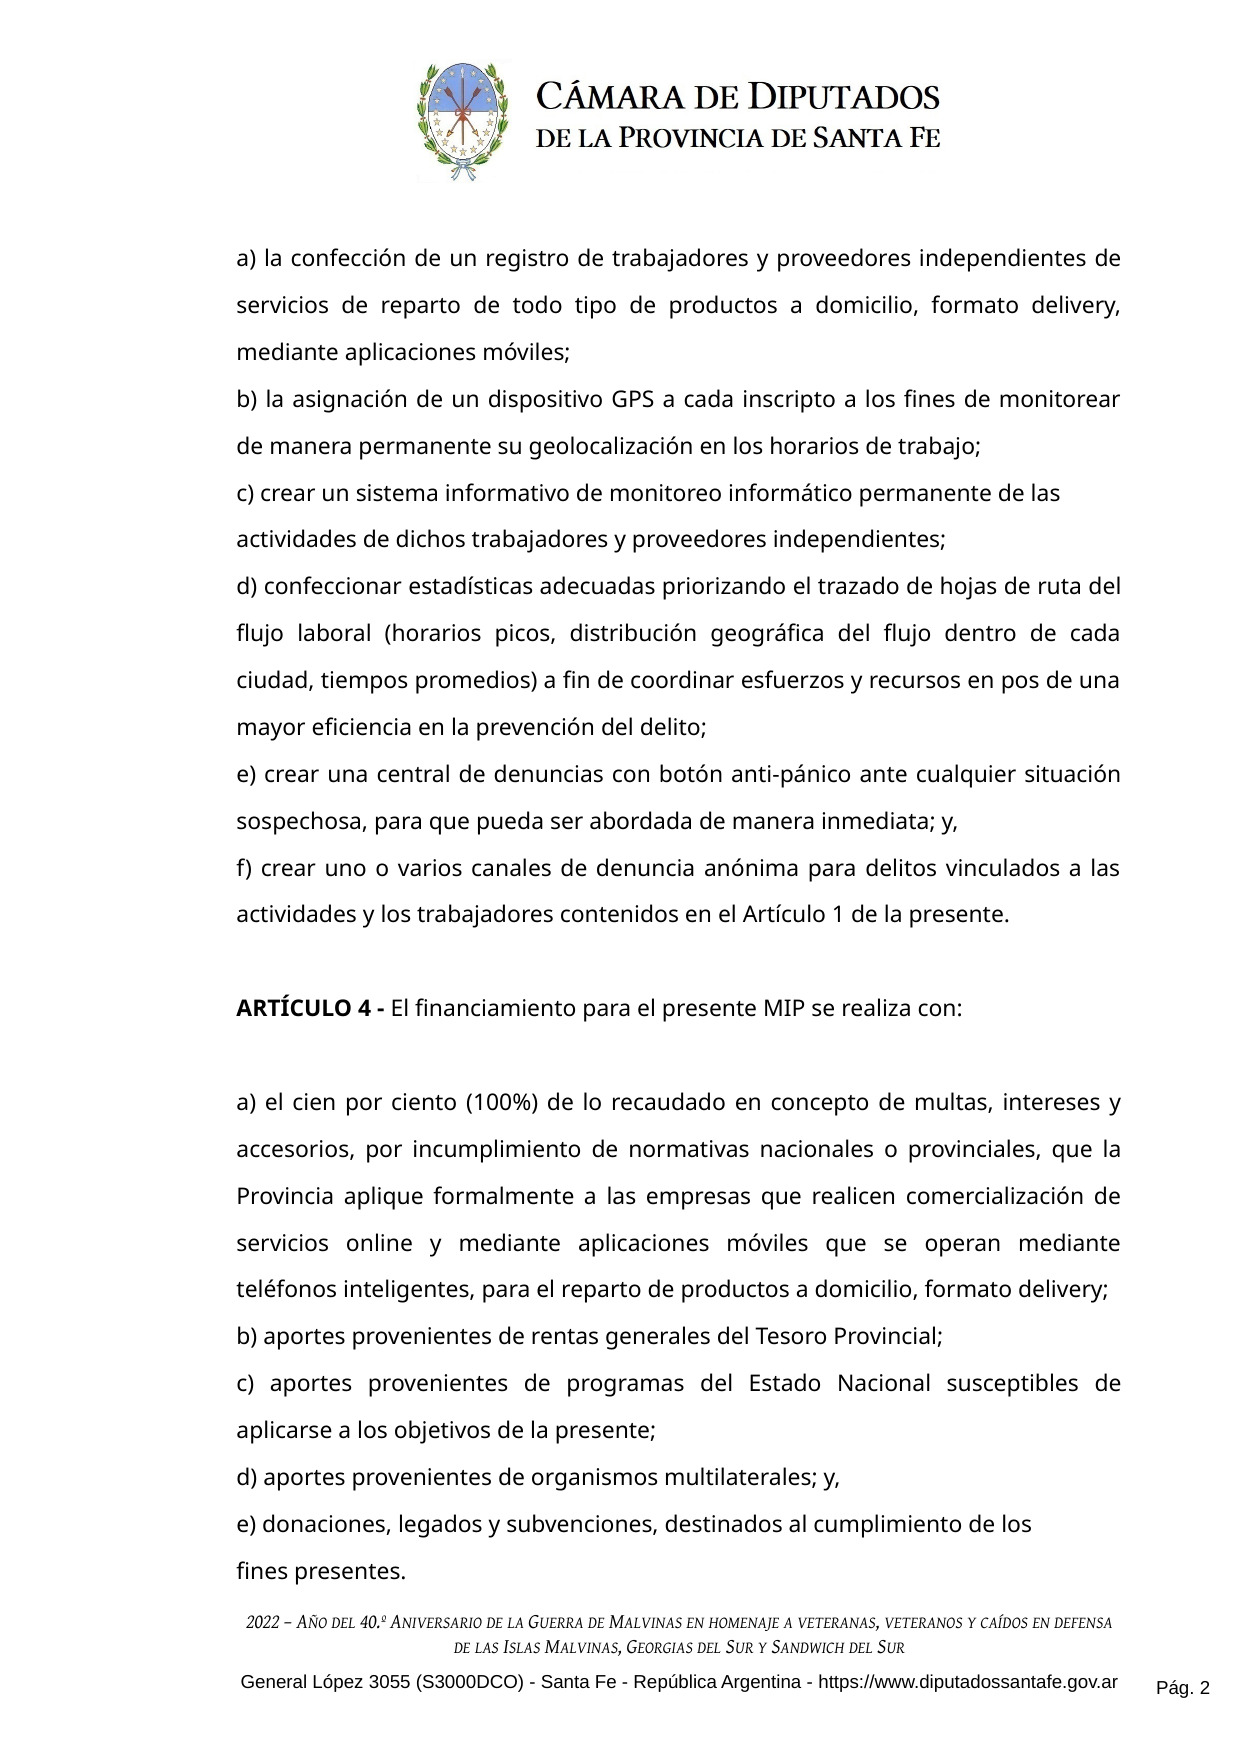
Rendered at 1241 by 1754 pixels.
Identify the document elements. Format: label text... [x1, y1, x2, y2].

text actividades de dichos trabajadores y proveedores independientes; [236, 523, 1122, 555]
text f) crear uno o varios canales de denuncia anónima para delitos vinculados a las actividades y los trabajadores contenidos en el Artículo 1 de la presente. [236, 852, 1122, 930]
text ARTÍCULO 4 - El financiamiento para el presente MIP se realiza con: [236, 992, 1122, 1023]
text e) crear una central de denuncias con botón anti-pánico ante cualquier situación sospechosa, para que pueda ser abordada de manera inmediata; y, [236, 758, 1122, 836]
text e) donaciones, legados y subvenciones, destinados al cumplimiento de los [236, 1508, 1122, 1539]
text c) aportes provenientes de programas del Estado Nacional susceptibles de aplicarse a los objetivos de la presente; [236, 1367, 1122, 1445]
text b) aportes provenientes de rentas generales del Tesoro Provincial; [236, 1320, 1122, 1352]
text c) crear un sistema informativo de monitoreo informático permanente de las [236, 477, 1122, 508]
text b) la asignación de un dispositivo GPS a cada inscripto a los fines de monitorear de manera permanente su geolocalización en los horarios de trabajo; [236, 383, 1122, 461]
text d) confeccionar estadísticas adecuadas priorizando el trazado de hojas de ruta del flujo laboral (horarios picos, distribución geográfica del flujo dentro de cada ciudad, tiempos promedios) a fin de coordinar esfuerzos y recursos en pos de una mayor eficiencia en la prevención del delito; [236, 570, 1122, 742]
text a) la confección de un registro de trabajadores y proveedores independientes de servicios de reparto de todo tipo de productos a domicilio, formato delivery, mediante aplicaciones móviles; [236, 242, 1122, 367]
text d) aportes provenientes de organismos multilaterales; y, [236, 1461, 1122, 1492]
text fines presentes. [236, 1555, 1122, 1586]
picture [413, 59, 945, 183]
text a) el cien por ciento (100%) de lo recaudado en concepto de multas, intereses y accesorios, por incumplimiento de normativas nacionales o provinciales, que la Provincia aplique formalmente a las empresas que realicen comercialización de servicios online y mediante aplicaciones móviles que se operan mediante teléfonos inteligentes, para el reparto de productos a domicilio, formato delivery; [236, 1086, 1122, 1305]
